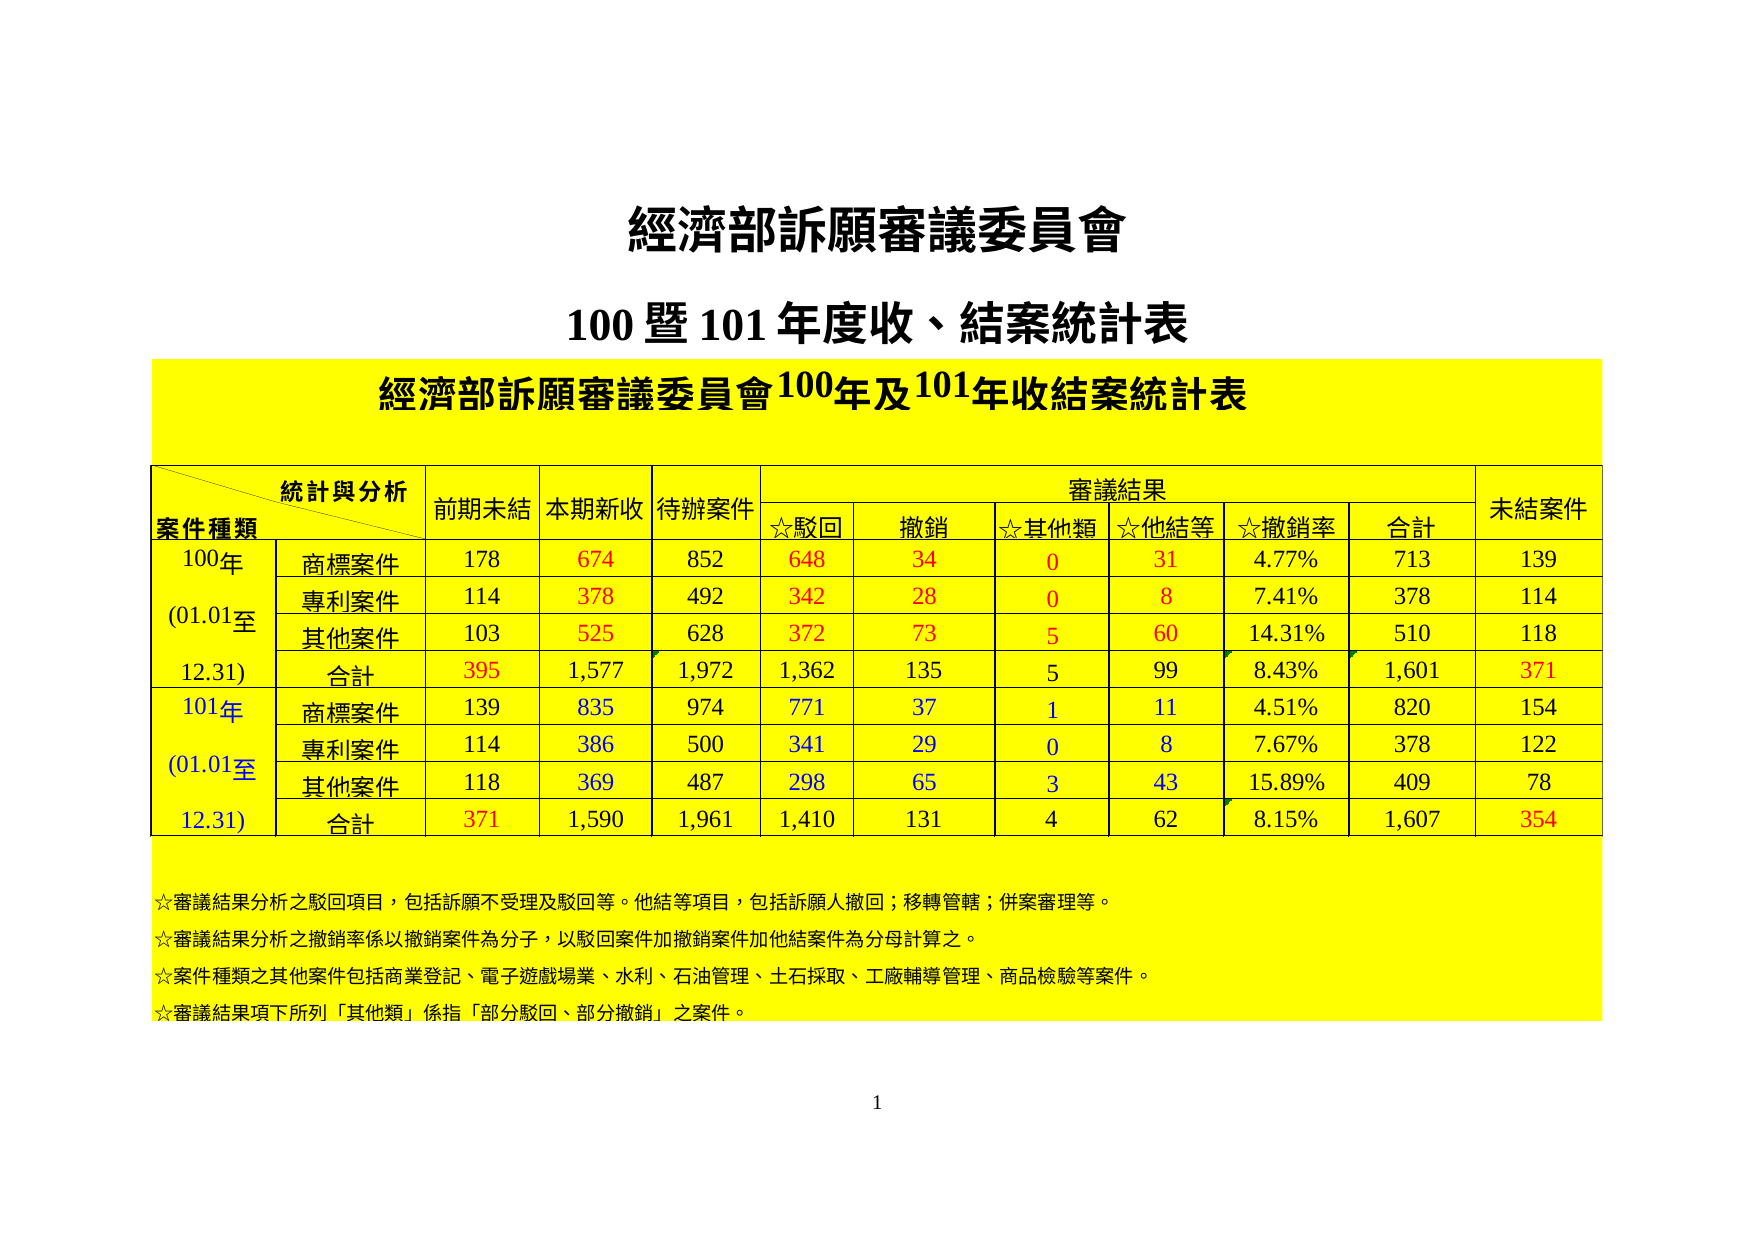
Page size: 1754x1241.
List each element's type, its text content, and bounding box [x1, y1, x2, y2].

text 經濟部訴願審議委員會 [150, 189, 1604, 264]
text 100暨101年度收、結案統計表 [150, 283, 1604, 358]
